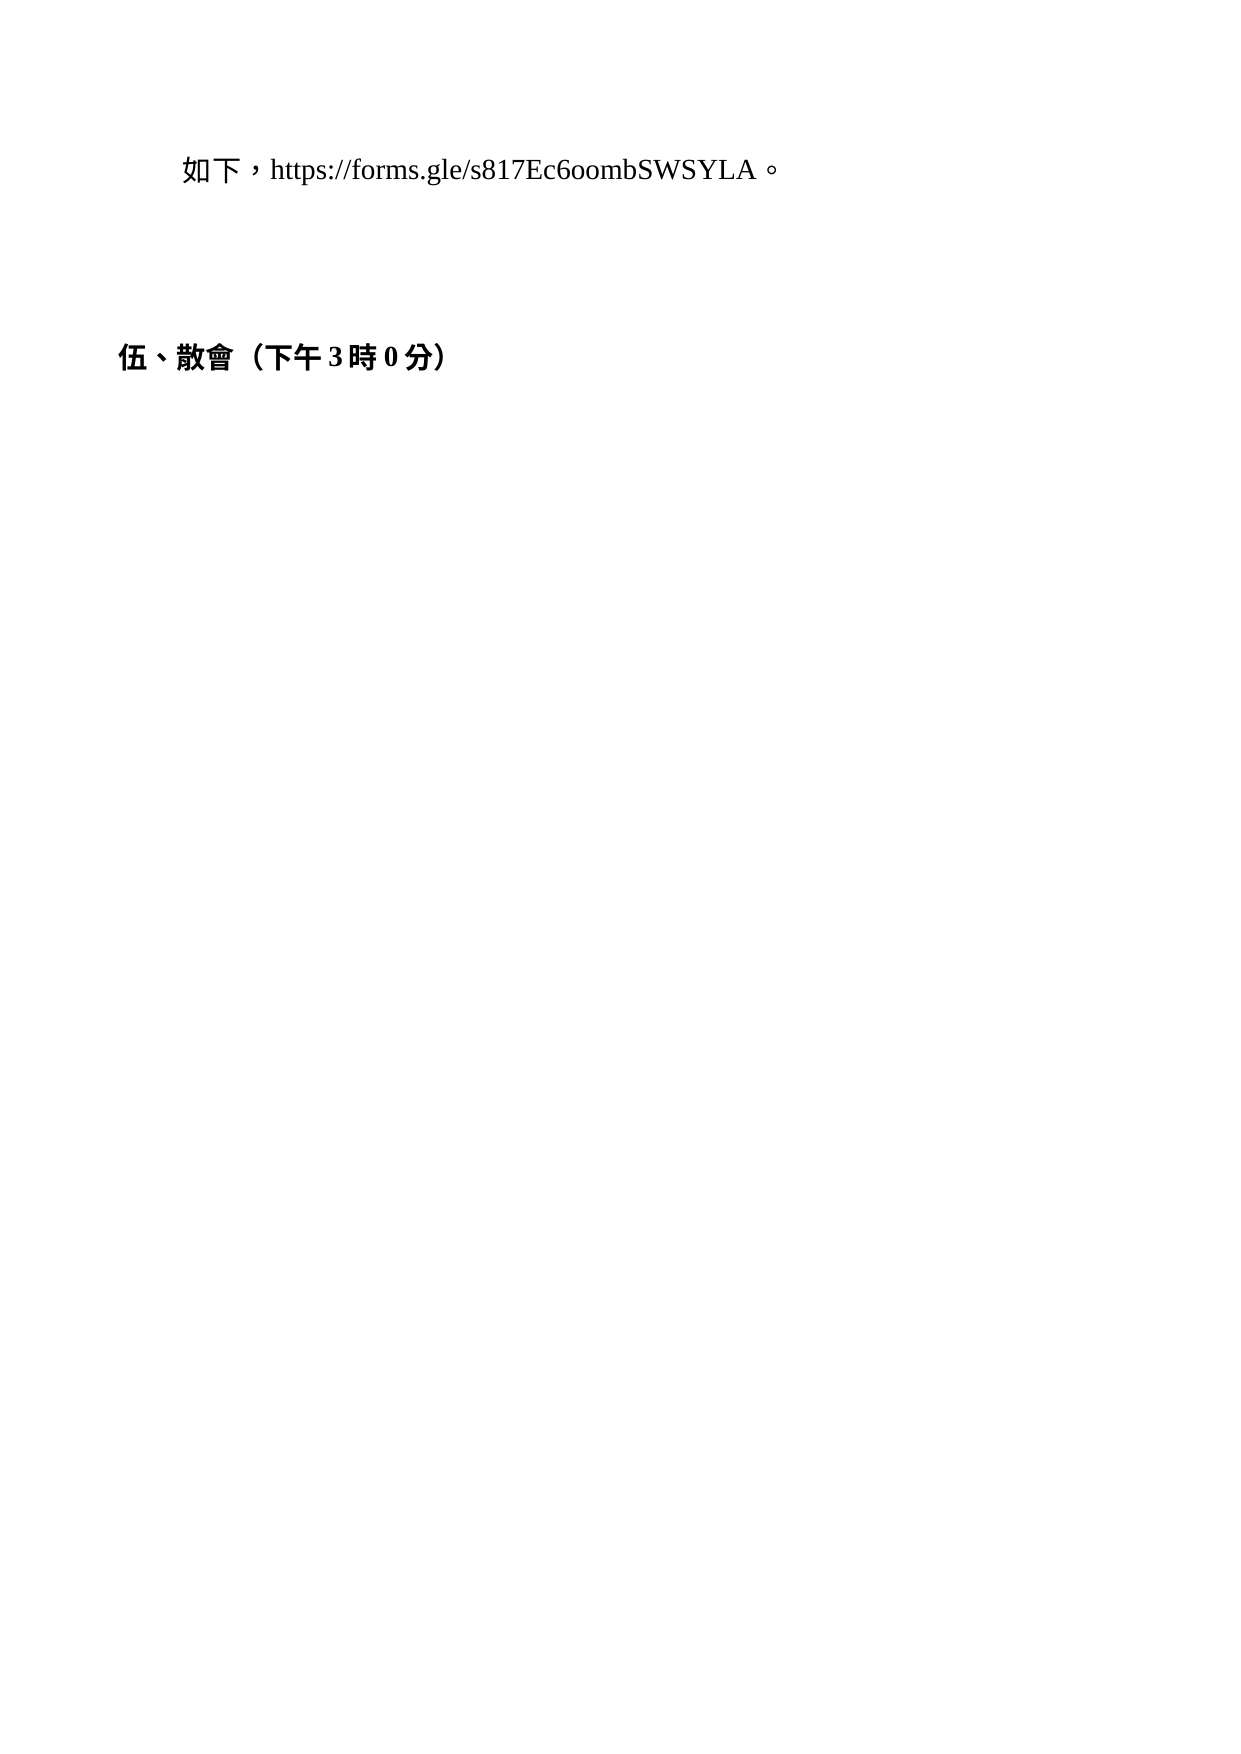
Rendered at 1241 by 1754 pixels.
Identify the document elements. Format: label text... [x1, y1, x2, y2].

text ★候補學生名單繳交期限，請各校於111年10月21日17:00前上網填報，網址如下，https://forms.gle/s817Ec6oombSWSYLA。 [118, 127, 1122, 189]
text 伍、散會（下午3時0分） [118, 314, 1122, 377]
